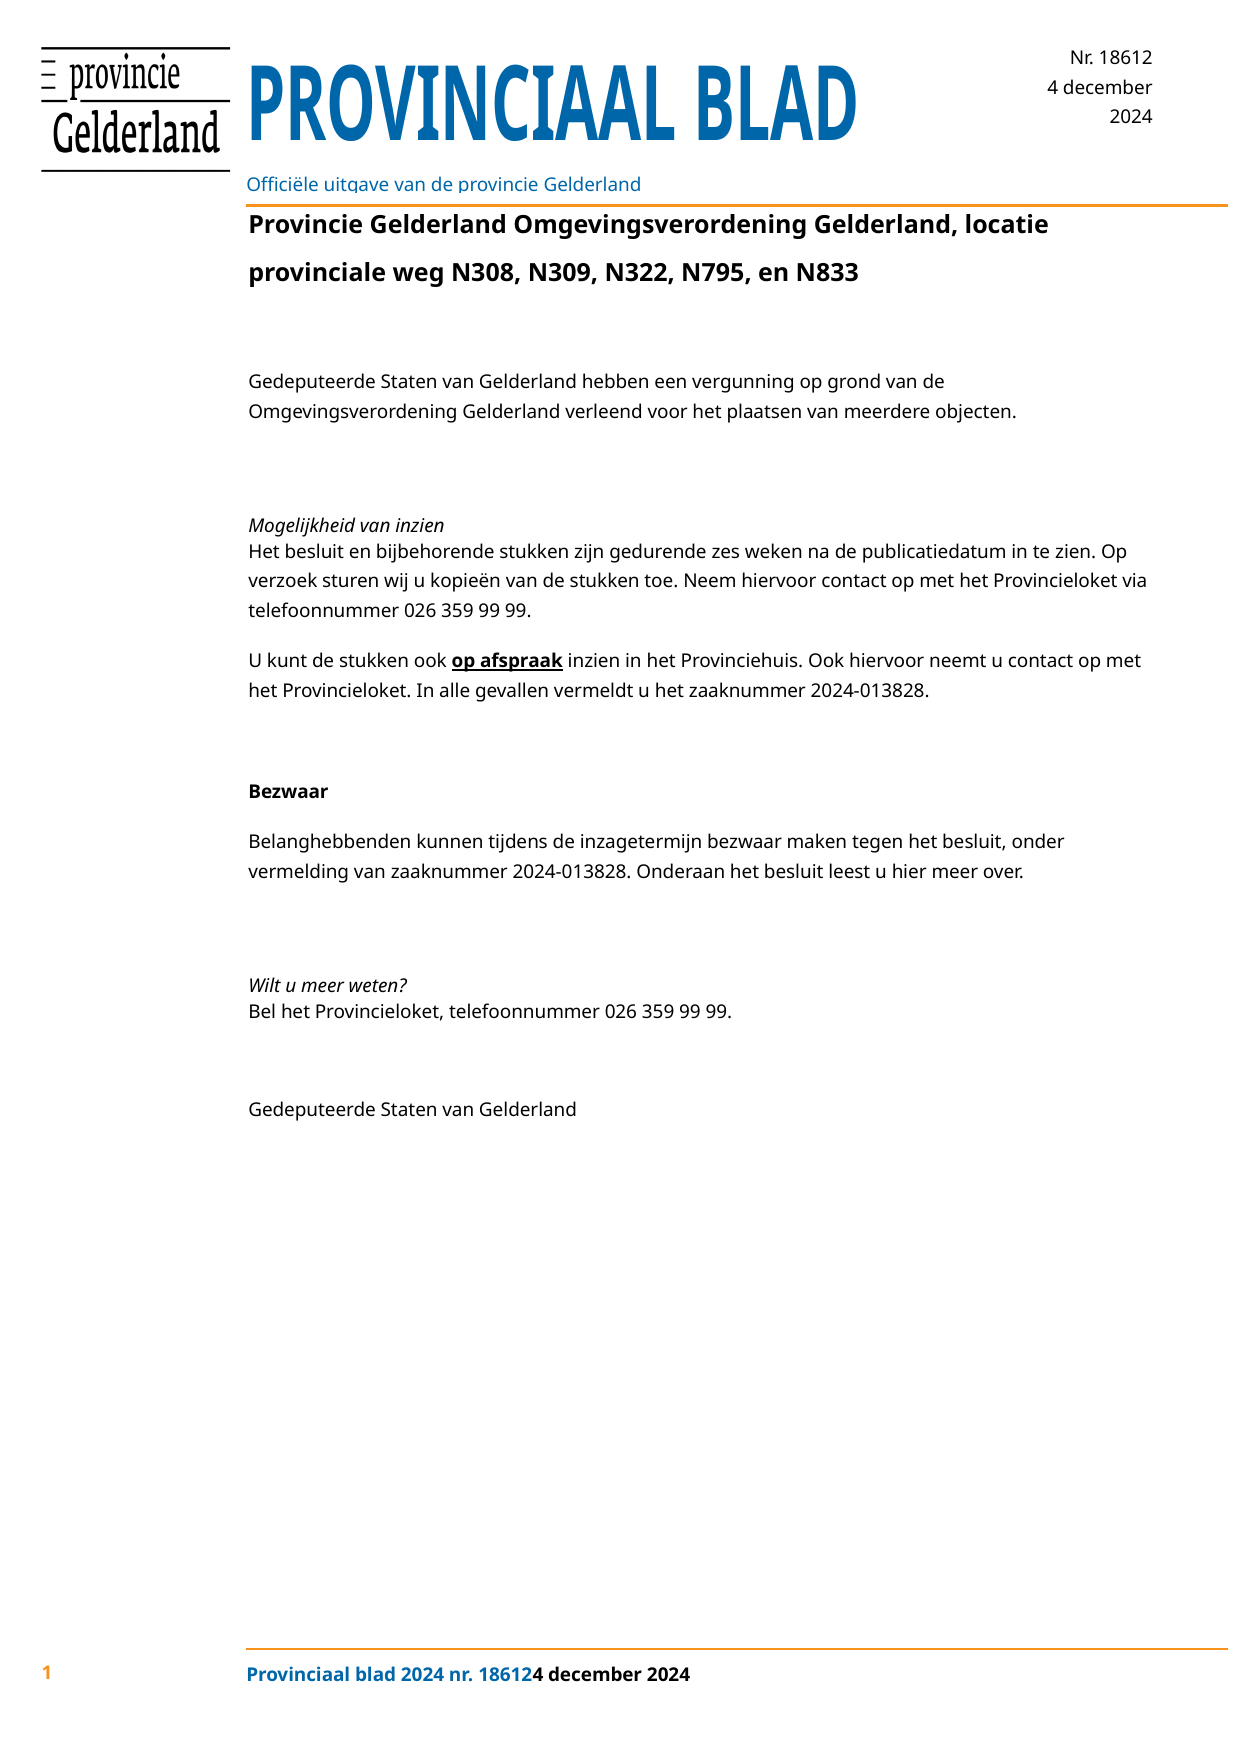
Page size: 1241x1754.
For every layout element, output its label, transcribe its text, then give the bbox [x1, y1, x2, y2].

picture [41, 47, 231, 172]
text Mogelijkheid van inzien [248, 512, 1152, 538]
text Het besluit en bijbehorende stukken zijn gedurende zes weken na de publicatiedatum in te zien. Op verzoek sturen wij u kopieën van de stukken toe. Neem hiervoor contact op met het Provincieloket via telefoonnummer 026 359 99 99. [248, 538, 1152, 623]
text Provincie Gelderland Omgevingsverordening Gelderland, locatie provinciale weg N308, N309, N322, N795, en N833 [248, 207, 1152, 288]
text Wilt u meer weten? [248, 972, 1152, 998]
text U kunt de stukken ook op afspraak inzien in het Provinciehuis. Ook hiervoor neemt u contact op met het Provincieloket. In alle gevallen vermeldt u het zaaknummer 2024-013828. [248, 648, 1152, 703]
text Gedeputeerde Staten van Gelderland hebben een vergunning op grond van de Omgevingsverordening Gelderland verleend voor het plaatsen van meerdere objecten. [248, 368, 1152, 424]
text Bel het Provincieloket, telefoonnummer 026 359 99 99. [248, 998, 1152, 1024]
text Belanghebbenden kunnen tijdens de inzagetermijn bezwaar maken tegen het besluit, onder vermelding van zaaknummer 2024-013828. Onderaan het besluit leest u hier meer over. [248, 828, 1152, 884]
text Bezwaar [248, 778, 1152, 804]
text Gedeputeerde Staten van Gelderland [248, 1096, 1152, 1122]
